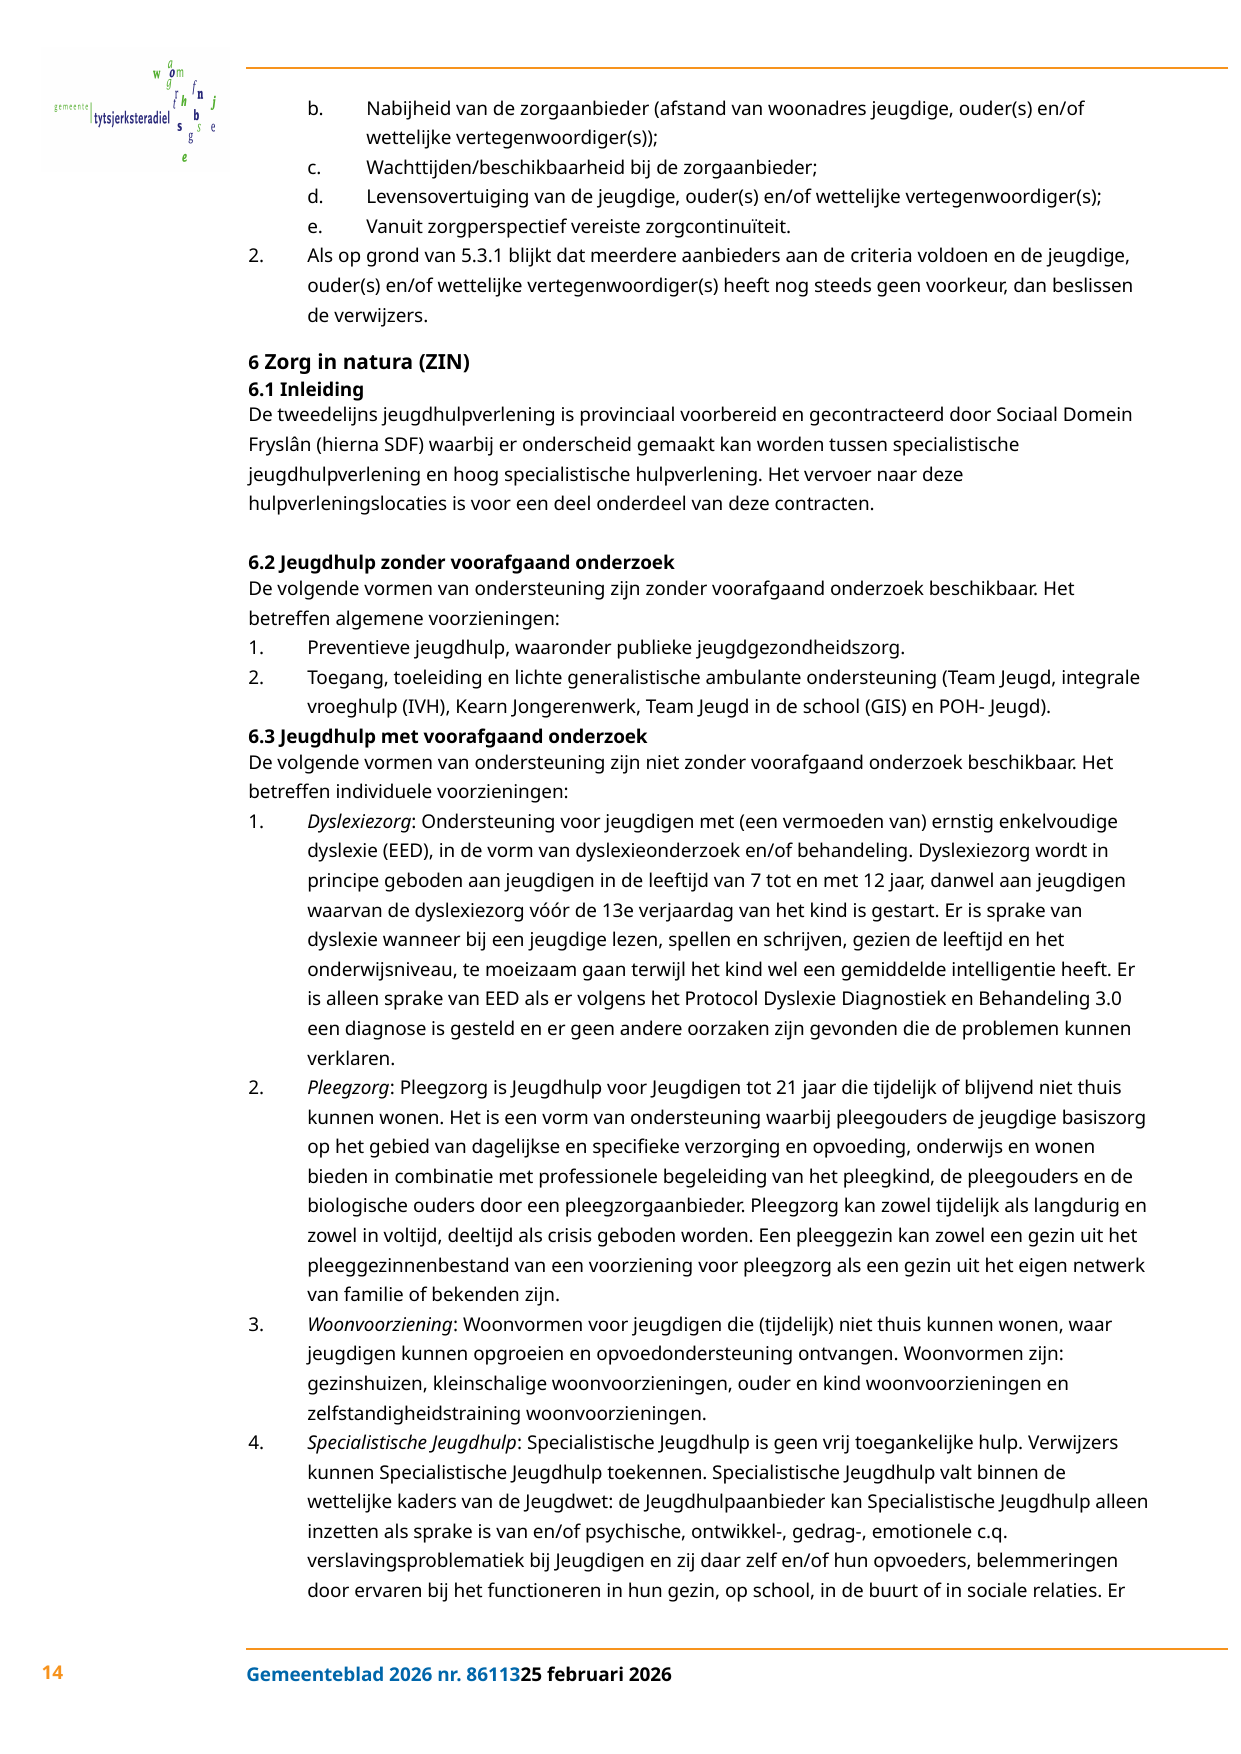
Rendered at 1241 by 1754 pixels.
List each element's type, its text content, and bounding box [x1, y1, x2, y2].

picture [41, 47, 231, 172]
text De volgende vormen van ondersteuning zijn zonder voorafgaand onderzoek beschikbaar. Het betreffen algemene voorzieningen: [248, 575, 1152, 631]
list Pleegzorg: Pleegzorg is Jeugdhulp voor Jeugdigen tot 21 jaar die tijdelijk of blijvend niet thuis kunnen wonen. Het is een vorm van ondersteuning waarbij pleegouders de jeugdige basiszorg op het gebied van dagelijkse en specifieke verzorging en opvoeding, onderwijs en wonen bieden in combinatie met professionele begeleiding van het pleegkind, de pleegouders en de biologische ouders door een pleegzorgaanbieder. Pleegzorg kan zowel tijdelijk als langdurig en zowel in voltijd, deeltijd als crisis geboden worden. Een pleeggezin kan zowel een gezin uit het pleeggezinnenbestand van een voorziening voor pleegzorg als een gezin uit het eigen netwerk van familie of bekenden zijn. [248, 1074, 1152, 1307]
text 6.2 Jeugdhulp zonder voorafgaand onderzoek [248, 549, 1152, 575]
list Nabijheid van de zorgaanbieder (afstand van woonadres jeugdige, ouder(s) en/of wettelijke vertegenwoordiger(s)); [307, 95, 1152, 150]
list Als op grond van 5.3.1 blijkt dat meerdere aanbieders aan de criteria voldoen en de jeugdige, ouder(s) en/of wettelijke vertegenwoordiger(s) heeft nog steeds geen voorkeur, dan beslissen de verwijzers. [248, 243, 1152, 328]
list Vanuit zorgperspectief vereiste zorgcontinuïteit. [307, 213, 1152, 239]
list Wachttijden/beschikbaarheid bij de zorgaanbieder; [307, 154, 1152, 180]
text 6 Zorg in natura (ZIN) [248, 347, 1152, 376]
text De volgende vormen van ondersteuning zijn niet zonder voorafgaand onderzoek beschikbaar. Het betreffen individuele voorzieningen: [248, 749, 1152, 804]
list Levensovertuiging van de jeugdige, ouder(s) en/of wettelijke vertegenwoordiger(s); [307, 183, 1152, 209]
text 6.1 Inleiding [248, 376, 1152, 402]
list Toegang, toeleiding en lichte generalistische ambulante ondersteuning (Team Jeugd, integrale vroeghulp (IVH), Kearn Jongerenwerk, Team Jeugd in de school (GIS) en POH- Jeugd). [248, 664, 1152, 719]
list Specialistische Jeugdhulp: Specialistische Jeugdhulp is geen vrij toegankelijke hulp. Verwijzers kunnen Specialistische Jeugdhulp toekennen. Specialistische Jeugdhulp valt binnen de wettelijke kaders van de Jeugdwet: de Jeugdhulpaanbieder kan Specialistische Jeugdhulp alleen inzetten als sprake is van en/of psychische, ontwikkel-, gedrag-, emotionele c.q. verslavingsproblematiek bij Jeugdigen en zij daar zelf en/of hun opvoeders, belemmeringen door ervaren bij het functioneren in hun gezin, op school, in de buurt of in sociale relaties. Er [248, 1429, 1152, 1603]
text 6.3 Jeugdhulp met voorafgaand onderzoek [248, 723, 1152, 749]
list Dyslexiezorg: Ondersteuning voor jeugdigen met (een vermoeden van) ernstig enkelvoudige dyslexie (EED), in de vorm van dyslexieonderzoek en/of behandeling. Dyslexiezorg wordt in principe geboden aan jeugdigen in de leeftijd van 7 tot en met 12 jaar, danwel aan jeugdigen waarvan de dyslexiezorg vóór de 13e verjaardag van het kind is gestart. Er is sprake van dyslexie wanneer bij een jeugdige lezen, spellen en schrijven, gezien de leeftijd en het onderwijsniveau, te moeizaam gaan terwijl het kind wel een gemiddelde intelligentie heeft. Er is alleen sprake van EED als er volgens het Protocol Dyslexie Diagnostiek en Behandeling 3.0 een diagnose is gesteld en er geen andere oorzaken zijn gevonden die de problemen kunnen verklaren. [248, 808, 1152, 1071]
text De tweedelijns jeugdhulpverlening is provinciaal voorbereid en gecontracteerd door Sociaal Domein Fryslân (hierna SDF) waarbij er onderscheid gemaakt kan worden tussen specialistische jeugdhulpverlening en hoog specialistische hulpverlening. Het vervoer naar deze hulpverleningslocaties is voor een deel onderdeel van deze contracten. [248, 402, 1152, 516]
list Woonvoorziening: Woonvormen voor jeugdigen die (tijdelijk) niet thuis kunnen wonen, waar jeugdigen kunnen opgroeien en opvoedondersteuning ontvangen. Woonvormen zijn: gezinshuizen, kleinschalige woonvoorzieningen, ouder en kind woonvoorzieningen en zelfstandigheidstraining woonvoorzieningen. [248, 1311, 1152, 1426]
list Preventieve jeugdhulp, waaronder publieke jeugdgezondheidszorg. [248, 634, 1152, 660]
